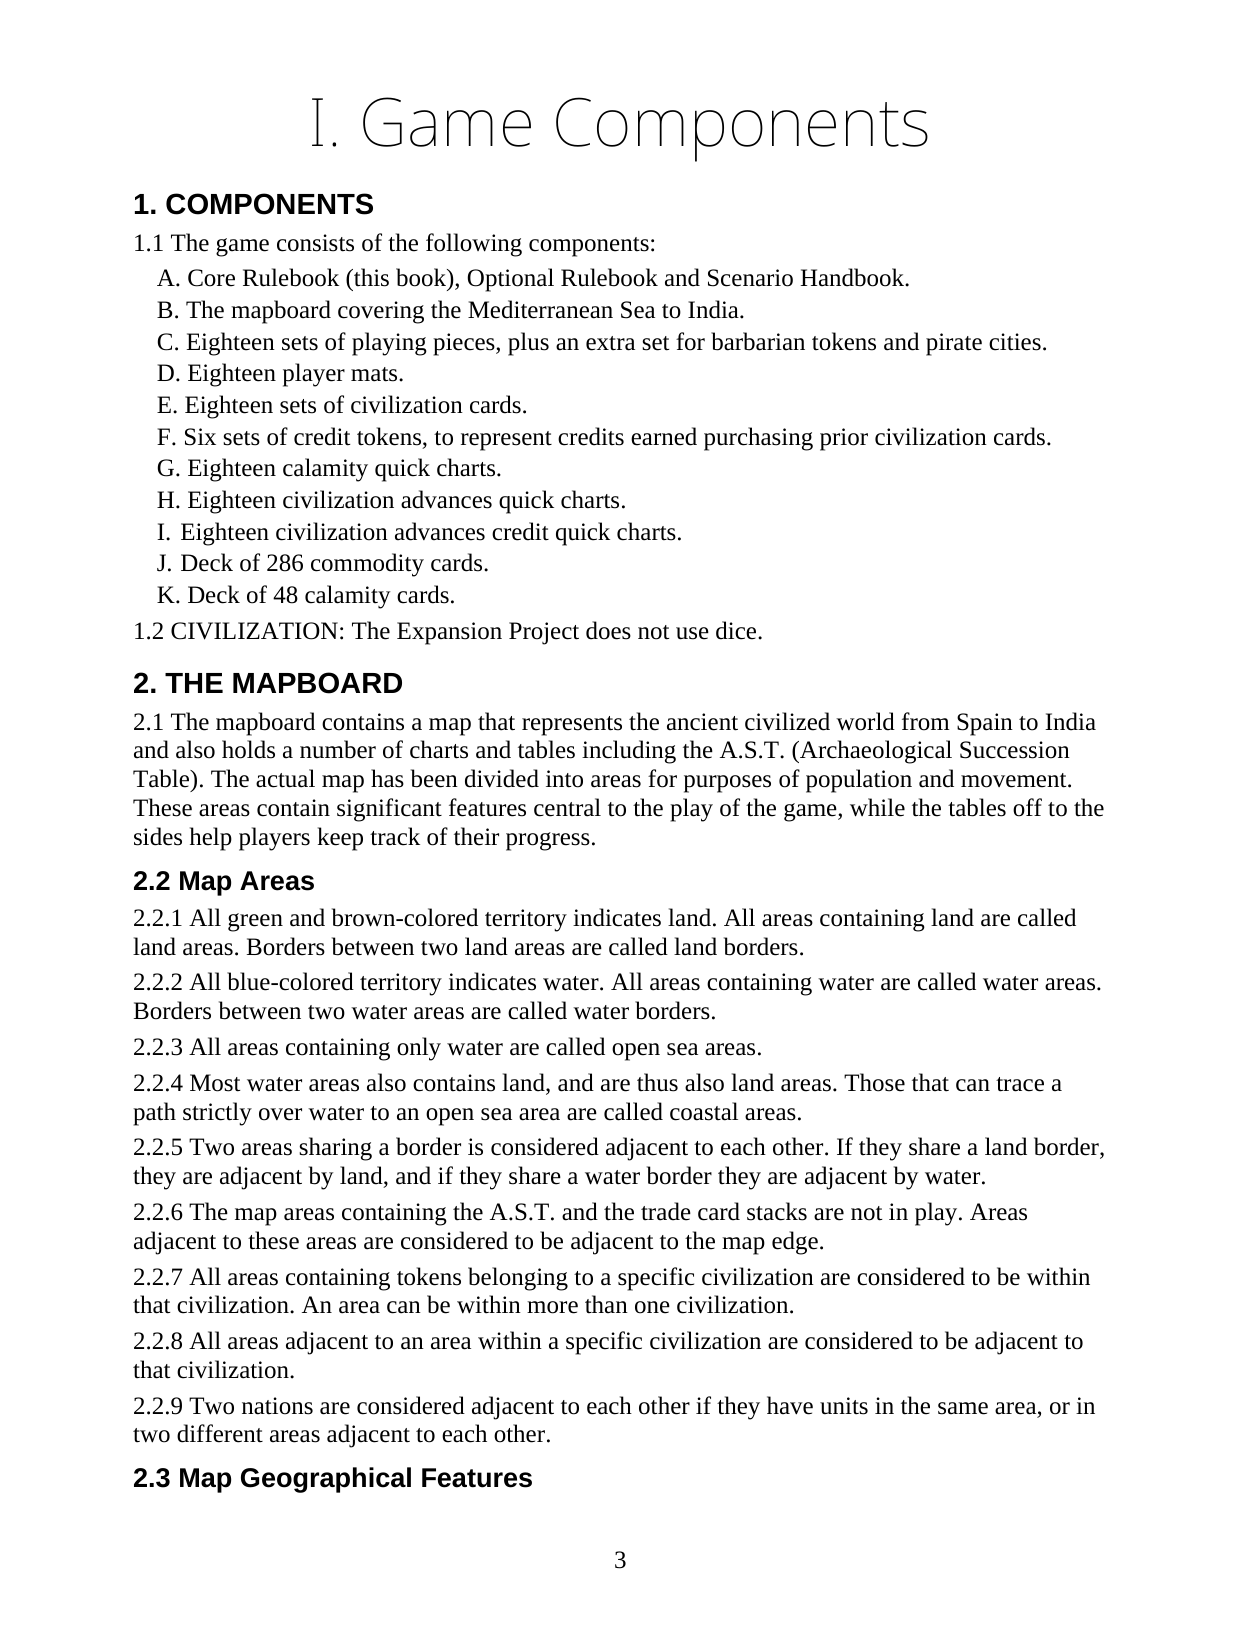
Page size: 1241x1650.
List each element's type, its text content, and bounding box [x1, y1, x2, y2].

subtitle 2.2 Map Areas [133, 864, 1107, 896]
text 2.2.2 All blue-colored territory indicates water. All areas containing water are called water areas. Borders between two water areas are called water borders. [133, 967, 1107, 1025]
text 2.2.9 Two nations are considered adjacent to each other if they have units in the same area, or in two different areas adjacent to each other. [133, 1391, 1107, 1448]
list Eighteen civilization advances credit quick charts. [157, 517, 1107, 546]
subtitle 2.3 Map Geographical Features [133, 1462, 1107, 1494]
text 2.2.4 Most water areas also contains land, and are thus also land areas. Those that can trace a path strictly over water to an open sea area are called coastal areas. [133, 1068, 1107, 1125]
list Eighteen player mats. [157, 358, 1107, 387]
subtitle 2. The Mapboard [133, 666, 1107, 699]
text 2.1 The mapboard contains a map that represents the ancient civilized world from Spain to India and also holds a number of charts and tables including the A.S.T. (Archaeological Succession Table). The actual map has been divided into areas for purposes of population and movement. These areas contain significant features central to the play of the game, while the tables off to the sides help players keep track of their progress. [133, 707, 1107, 850]
subtitle 1. Components [133, 187, 1107, 221]
list Deck of 48 calamity cards. [157, 580, 1107, 609]
list Eighteen calamity quick charts. [157, 453, 1107, 482]
list The mapboard covering the Mediterranean Sea to India. [157, 295, 1107, 324]
text 2.2.5 Two areas sharing a border is considered adjacent to each other. If they share a land border, they are adjacent by land, and if they share a water border they are adjacent by water. [133, 1132, 1107, 1190]
list Six sets of credit tokens, to represent credits earned purchasing prior civilization cards. [157, 422, 1107, 451]
text 2.2.3 All areas containing only water are called open sea areas. [133, 1032, 1107, 1061]
list Eighteen civilization advances quick charts. [157, 485, 1107, 514]
list Eighteen sets of playing pieces, plus an extra set for barbarian tokens and pirate cities. [157, 327, 1107, 356]
list Eighteen sets of civilization cards. [157, 390, 1107, 419]
subtitle I. Game Components [133, 75, 1107, 166]
text 1.1 The game consists of the following components: [133, 228, 1107, 256]
text 2.2.8 All areas adjacent to an area within a specific civilization are considered to be adjacent to that civilization. [133, 1326, 1107, 1384]
text 2.2.6 The map areas containing the A.S.T. and the trade card stacks are not in play. Areas adjacent to these areas are considered to be adjacent to the map edge. [133, 1197, 1107, 1254]
list Deck of 286 commodity cards. [157, 548, 1107, 577]
list Core Rulebook (this book), Optional Rulebook and Scenario Handbook. [157, 263, 1107, 292]
text 1.2 CIVILIZATION: The Expansion Project does not use dice. [133, 616, 1107, 645]
text 2.2.1 All green and brown-colored territory indicates land. All areas containing land are called land areas. Borders between two land areas are called land borders. [133, 903, 1107, 960]
text 2.2.7 All areas containing tokens belonging to a specific civilization are considered to be within that civilization. An area can be within more than one civilization. [133, 1262, 1107, 1319]
